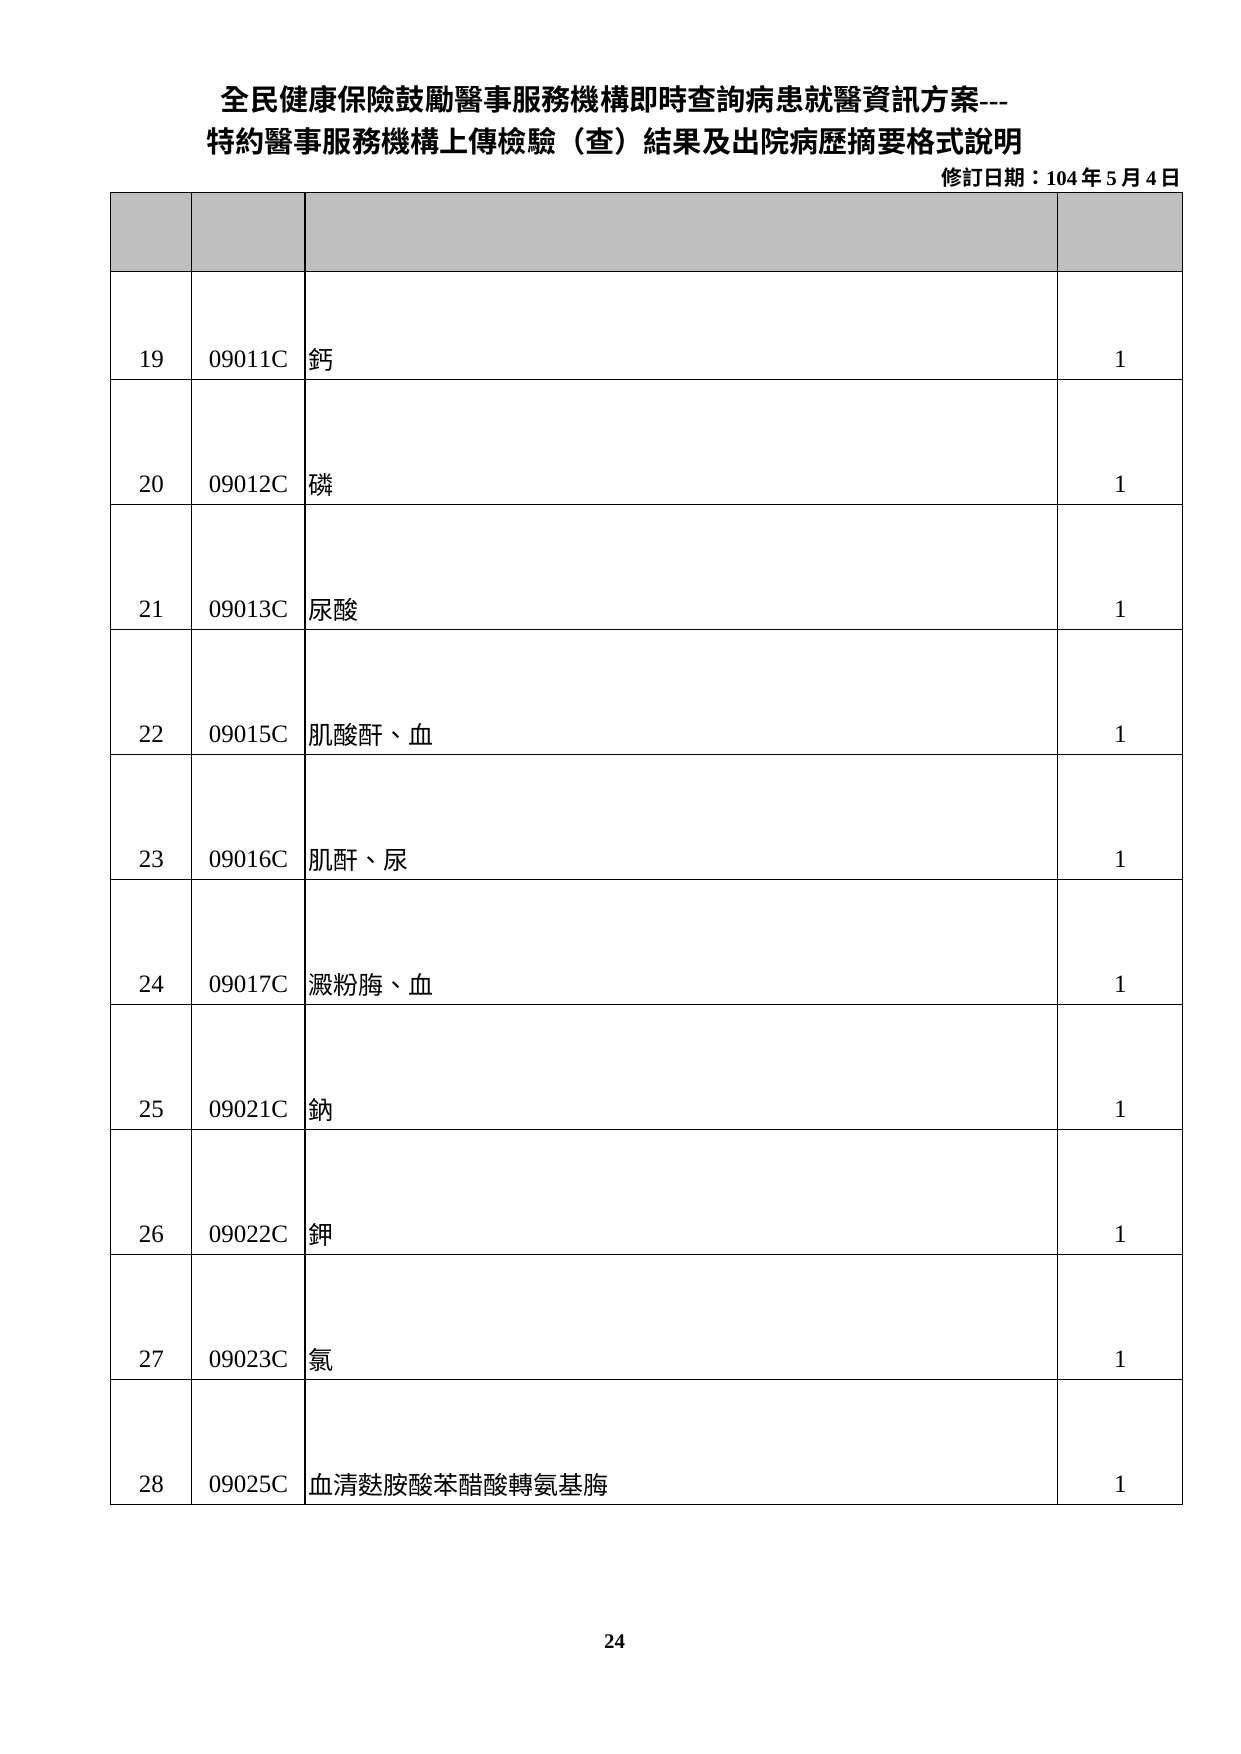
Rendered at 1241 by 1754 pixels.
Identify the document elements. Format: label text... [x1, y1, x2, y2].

table_cell 23 [111, 755, 191, 879]
table_cell 28 [111, 1380, 191, 1504]
table_cell 26 [111, 1130, 191, 1254]
table_cell 1 [1058, 380, 1182, 504]
table_cell 尿酸 [306, 505, 1057, 629]
table_cell 19 [111, 272, 191, 379]
table_cell 27 [111, 1255, 191, 1379]
table_cell 肌酸酐、血 [306, 630, 1057, 754]
table_cell 25 [111, 1005, 191, 1129]
table_header [306, 193, 1057, 271]
table_cell 澱粉脢、血 [306, 880, 1057, 1004]
table_cell 血清麩胺酸苯醋酸轉氨基脢 [306, 1380, 1057, 1504]
table_cell 1 [1058, 1380, 1182, 1504]
table_cell 1 [1058, 1130, 1182, 1254]
table_cell 20 [111, 380, 191, 504]
table_cell 09013C [192, 505, 304, 629]
table_cell 09017C [192, 880, 304, 1004]
table_cell 1 [1058, 272, 1182, 379]
table_cell 鈣 [306, 272, 1057, 379]
table_header [1058, 193, 1182, 271]
table_cell 鈉 [306, 1005, 1057, 1129]
table_cell 09015C [192, 630, 304, 754]
table_cell 1 [1058, 755, 1182, 879]
table_cell 21 [111, 505, 191, 629]
table_header [111, 193, 191, 271]
table_cell 09016C [192, 755, 304, 879]
table_header [192, 193, 304, 271]
table_cell 24 [111, 880, 191, 1004]
table_cell 1 [1058, 1005, 1182, 1129]
table_cell 09023C [192, 1255, 304, 1379]
table_cell 1 [1058, 880, 1182, 1004]
table_cell 磷 [306, 380, 1057, 504]
table_cell 氯 [306, 1255, 1057, 1379]
table_cell 1 [1058, 505, 1182, 629]
table_cell 22 [111, 630, 191, 754]
table_cell 肌酐、尿 [306, 755, 1057, 879]
table_cell 09011C [192, 272, 304, 379]
table_cell 09012C [192, 380, 304, 504]
table_cell 09025C [192, 1380, 304, 1504]
table_cell 09021C [192, 1005, 304, 1129]
table_cell 09022C [192, 1130, 304, 1254]
table_cell 鉀 [306, 1130, 1057, 1254]
table_cell 1 [1058, 630, 1182, 754]
table_cell 1 [1058, 1255, 1182, 1379]
